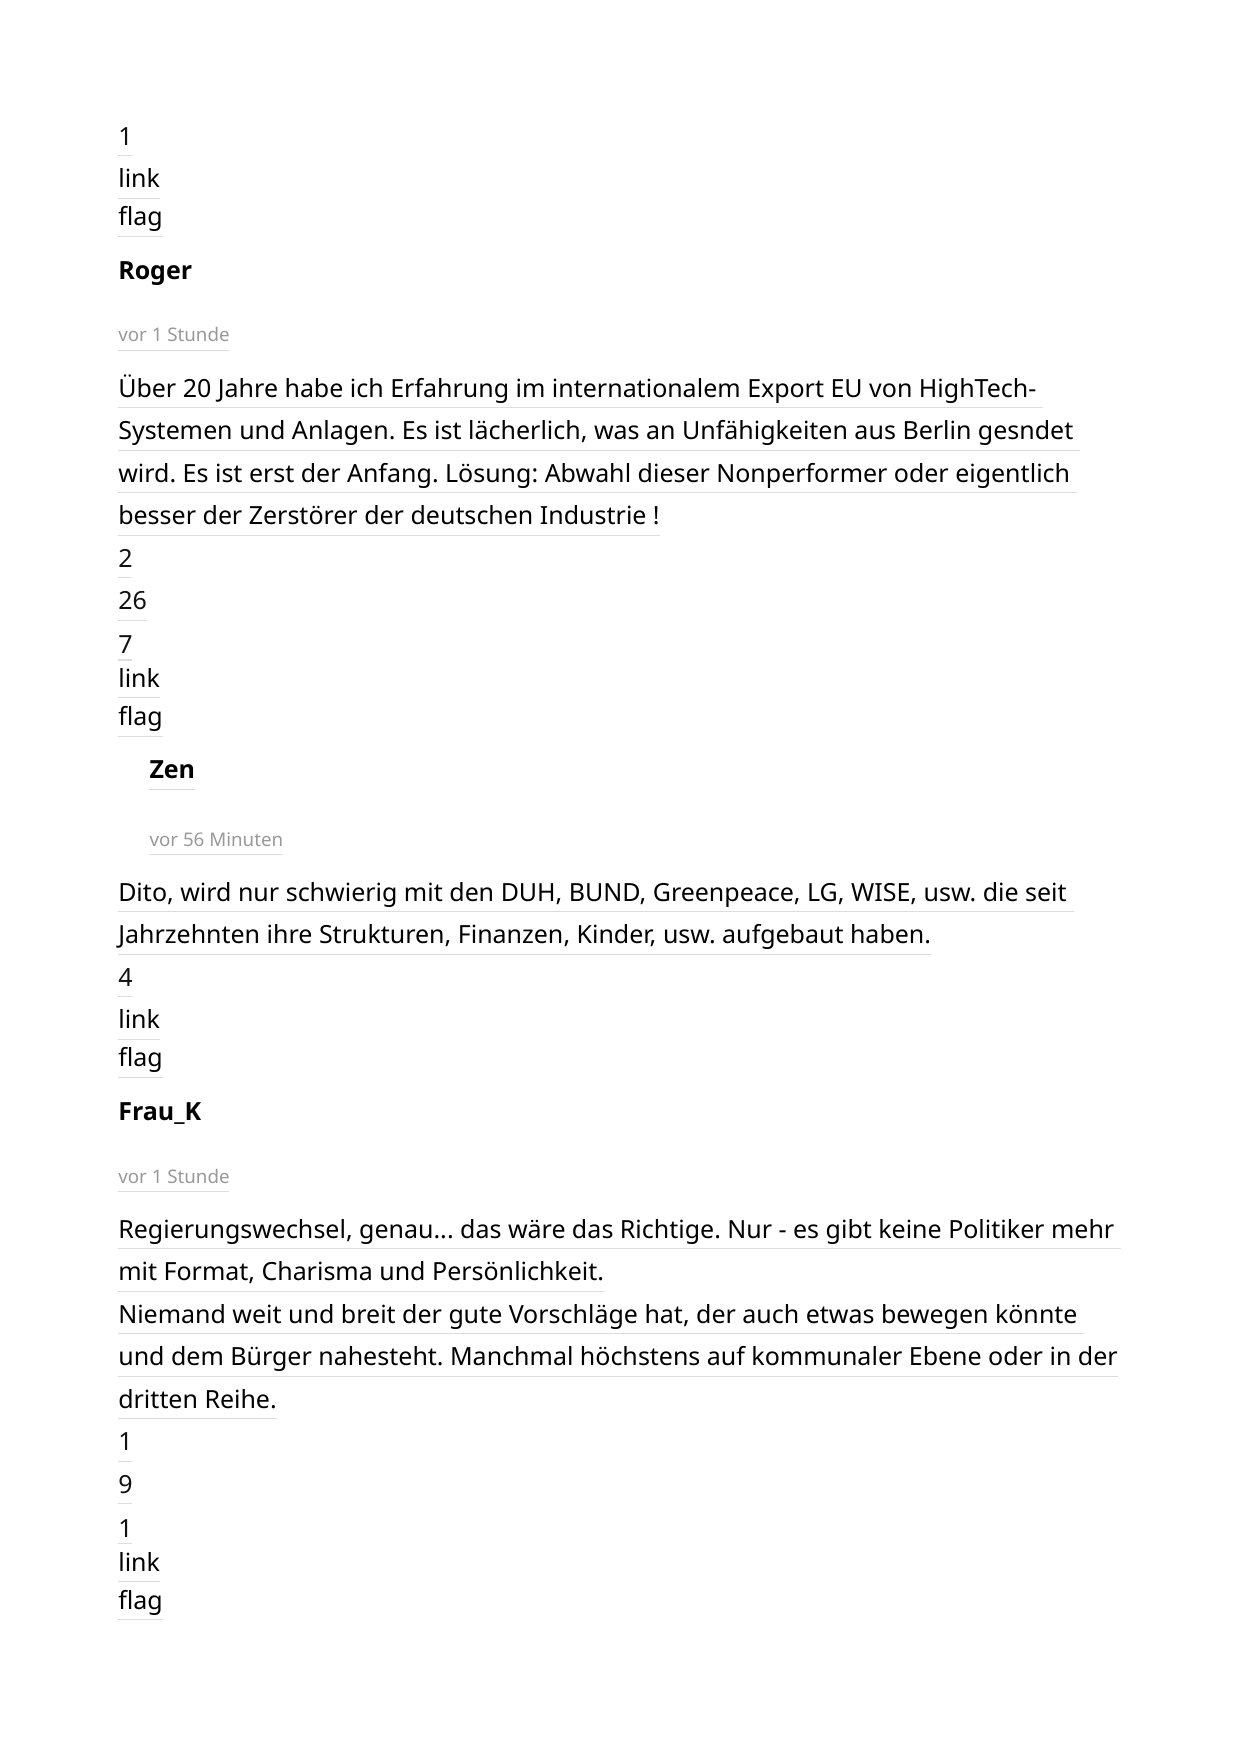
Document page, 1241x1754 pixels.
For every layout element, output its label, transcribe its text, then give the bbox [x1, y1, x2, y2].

text vor 1 Stunde [118, 1163, 1117, 1192]
text Regierungswechsel, genau... das wäre das Richtige. Nur - es gibt keine Politiker mehr [118, 1212, 1122, 1248]
text link [118, 1544, 1122, 1582]
text vor 1 Stunde [118, 322, 1117, 351]
text vor 56 Minuten [149, 826, 1117, 855]
text Frau_K [118, 1094, 1122, 1128]
text 1 [118, 1424, 1122, 1462]
text Dito, wird nur schwierig mit den DUH, BUND, Greenpeace, LG, WISE, usw. die seit Jahrzehnten ihre Strukturen, Finanzen, Kinder, usw. aufgebaut haben. [118, 874, 1122, 955]
text 9 [118, 1467, 1122, 1504]
text Zen [149, 752, 1122, 790]
text link [118, 161, 1122, 199]
text 2 [118, 540, 1122, 578]
text 1 [118, 118, 1122, 156]
text 7 [118, 625, 1122, 661]
text Roger [118, 252, 1122, 286]
text mit Format, Charisma und Persönlichkeit. Niemand weit und breit der gute Vorschläge hat, der auch etwas bewegen könnte und dem Bürger nahesteht. Manchmal höchstens auf kommunaler Ebene oder in der dritten Reihe. [118, 1249, 1122, 1419]
text flag [118, 1582, 1122, 1620]
text link [118, 1002, 1122, 1040]
text flag [118, 698, 1122, 737]
text flag [118, 1040, 1122, 1078]
text link [118, 661, 1122, 698]
text 4 [118, 959, 1122, 997]
text flag [118, 199, 1122, 237]
text 26 [118, 583, 1122, 621]
text 1 [118, 1509, 1122, 1544]
text Über 20 Jahre habe ich Erfahrung im internationalem Export EU von HighTech- Systemen und Anlagen. Es ist lächerlich, was an Unfähigkeiten aus Berlin gesndet wird. Es ist erst der Anfang. Lösung: Abwahl dieser Nonperformer oder eigentlich besser der Zerstörer der deutschen Industrie ! [118, 370, 1122, 536]
